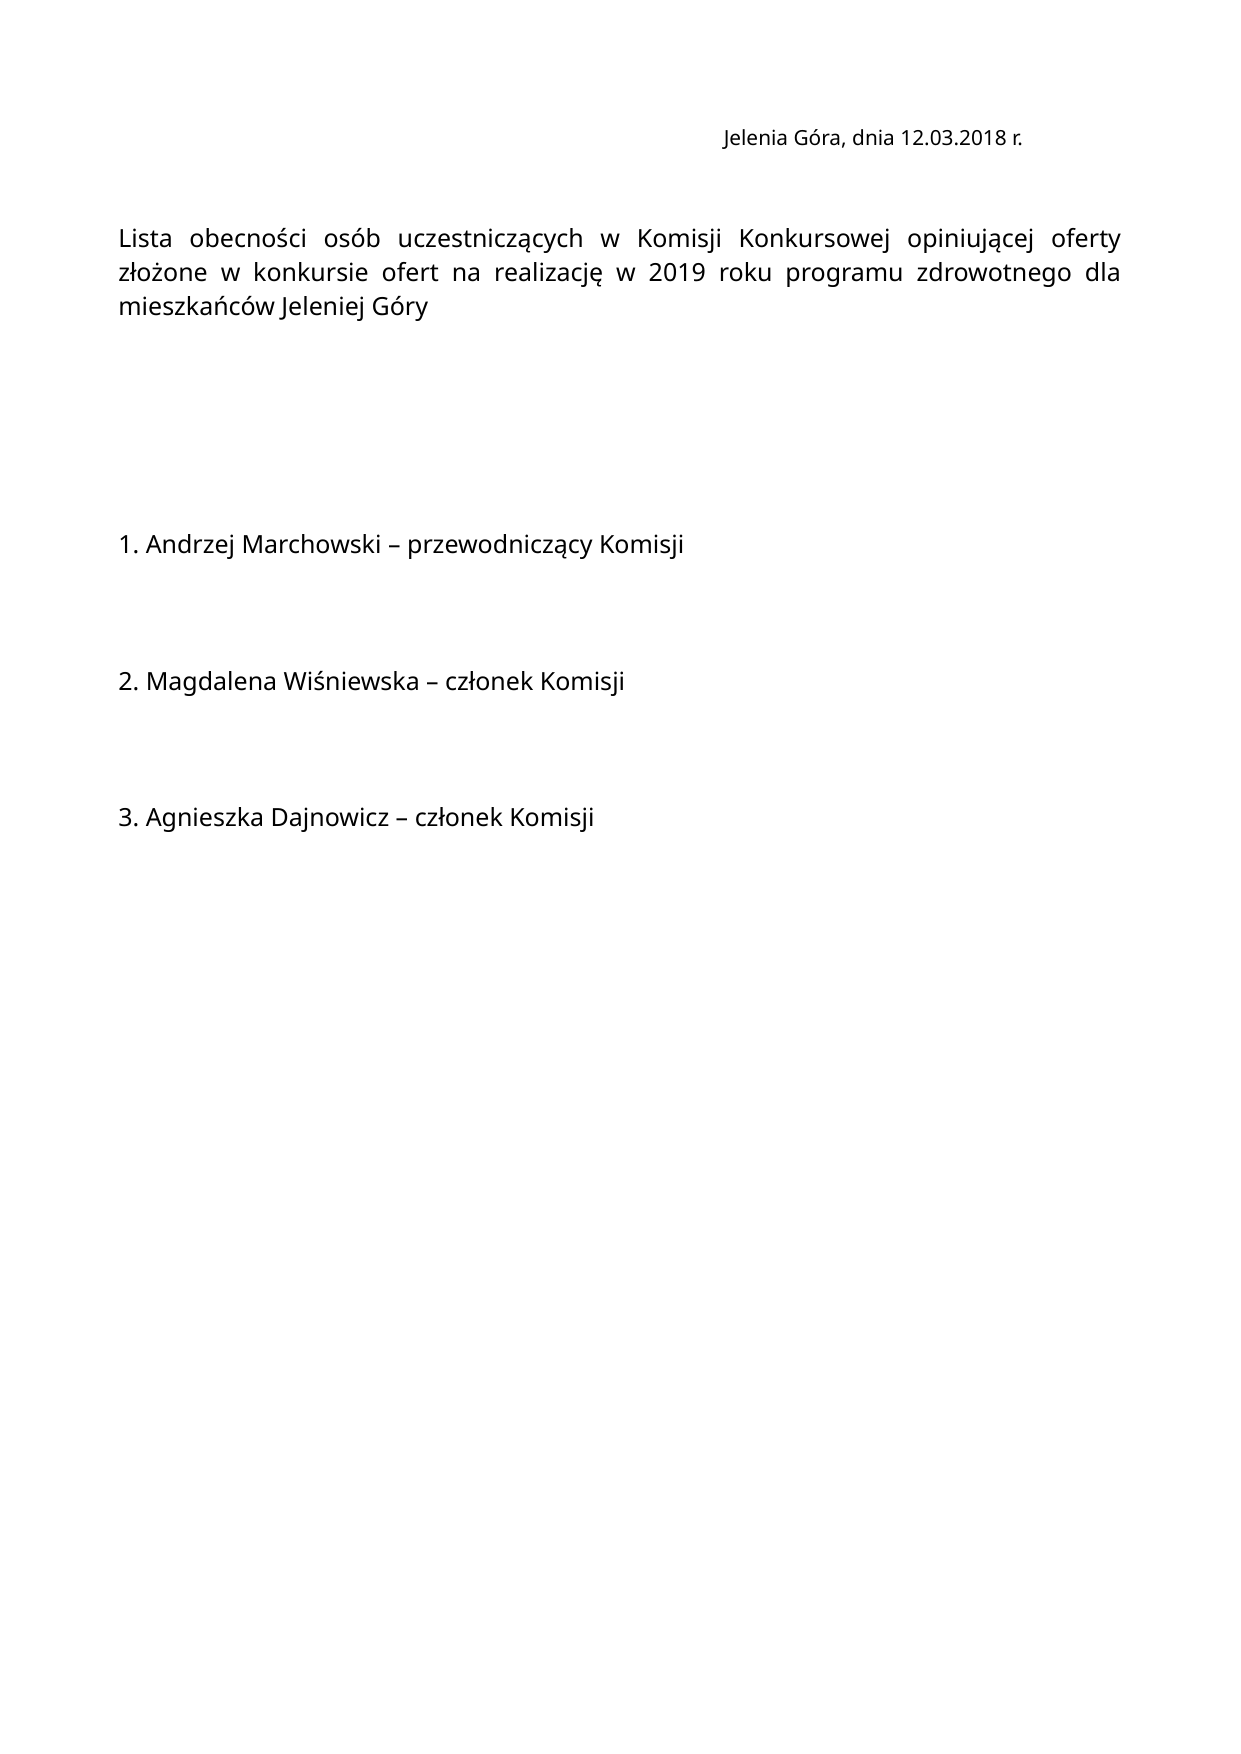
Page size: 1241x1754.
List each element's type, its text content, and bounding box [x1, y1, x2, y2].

text 1. Andrzej Marchowski – przewodniczący Komisji [118, 527, 1122, 561]
text Lista obecności osób uczestniczących w Komisji Konkursowej opiniującej oferty złożone w konkursie ofert na realizację w 2019 roku programu zdrowotnego dla mieszkańców Jeleniej Góry [118, 220, 1122, 322]
text 2. Magdalena Wiśniewska – członek Komisji [118, 663, 1122, 697]
text Jelenia Góra, dnia 12.03.2018 r. [118, 118, 1122, 152]
text 3. Agnieszka Dajnowicz – członek Komisji [118, 799, 1122, 833]
